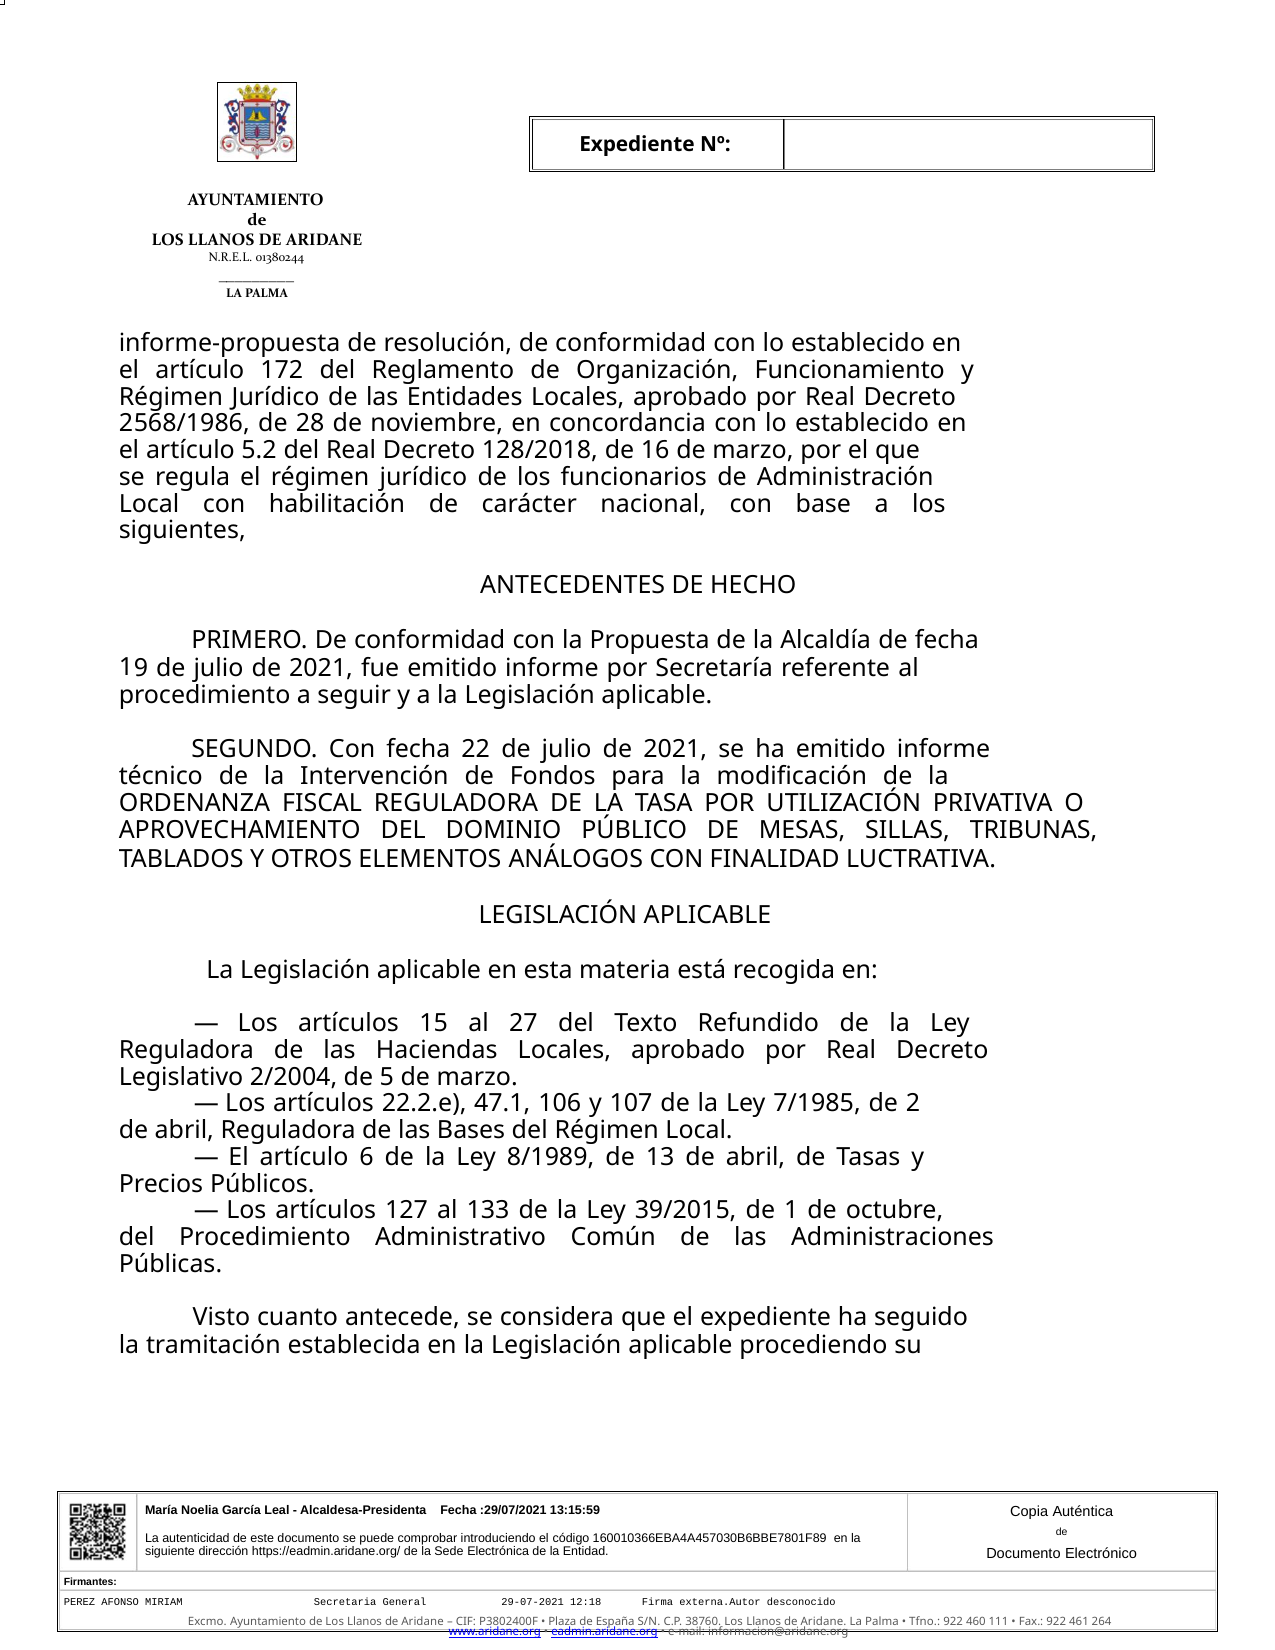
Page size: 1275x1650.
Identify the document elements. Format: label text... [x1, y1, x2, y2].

text siguientes, [118, 517, 1181, 544]
text AYUNTAMIENTO [188, 192, 387, 208]
text se regula el régimen jurídico de los funcionarios de Administración [118, 464, 1181, 491]
text Local con habilitación de carácter nacional, con base a los [118, 491, 1181, 517]
text www.aridane.org • eadmin.aridane.org • e-mail: informacion@aridane.org [448, 1625, 851, 1638]
text 29-07-2021 12:18 [501, 1596, 617, 1607]
text Los artículos 22.2.e), 47.1, 106 y 107 de la Ley 7/1985, de 2 [225, 1089, 1181, 1117]
text Públicas. [118, 1251, 1181, 1278]
text Precios Públicos. [118, 1169, 398, 1198]
text LA PALMA [226, 287, 317, 300]
text de [247, 212, 387, 228]
text Régimen Jurídico de las Entidades Locales, aprobado por Real Decreto [118, 383, 1181, 409]
text Excmo. Ayuntamiento de Los Llanos de Aridane – CIF: P3802400F • Plaza de España S/N. C.P. 38760. Los Llanos de Aridane. La Palma • Tfno.: 922 460 111 • Fax.: 922 461 264 [188, 1614, 1112, 1628]
text 9 de julio de 2021, fue emitido informe por Secretaría referente al [158, 654, 1181, 682]
text Los artículos 127 al 133 de la Ley 39/2015, de 1 de octubre, [226, 1196, 1181, 1223]
text PEREZ AFONSO MIRIAM [63, 1596, 200, 1607]
text el artículo 172 del Reglamento de Organización, Funcionamiento y [118, 357, 1181, 383]
text _ [317, 267, 327, 284]
text El artículo 6 de la Ley 8/1989, de 13 de abril, de Tasas y [233, 1144, 1181, 1171]
picture [58, 1492, 1217, 1631]
text de [1056, 1526, 1083, 1538]
text PRIMERO. De conformidad con la Propuesta de la Alcaldía de fecha [191, 626, 1181, 654]
text 2 [118, 409, 133, 435]
text Firma externa.Autor desconocido [642, 1596, 860, 1607]
text LEGISLACIÓN APLICABLE [478, 901, 818, 929]
text ORDENANZA FISCAL REGULADORA DE LA TASA POR UTILIZACIÓN PRIVATIVA O [118, 790, 1181, 817]
text Documento Electrónico [986, 1545, 1159, 1561]
text La Legislación aplicable en esta materia está recogida en: [206, 955, 1101, 984]
text Reguladora de las Haciendas Locales, aprobado por Real Decreto [118, 1036, 1181, 1064]
text Copia Auténtica [1010, 1503, 1135, 1520]
text APROVECHAMIENTO DEL DOMINIO PÚBLICO DE MESAS, SILLAS, TRIBUNAS, [118, 817, 1181, 844]
text — [193, 1089, 225, 1117]
text 1 [118, 653, 158, 682]
text LOS LLANOS DE ARIDANE [151, 232, 387, 249]
text 568/1986, de 28 de noviembre, en concordancia con lo establecido en [133, 409, 1181, 435]
text técnico de la Intervención de Fondos para la modificación de la [118, 763, 1181, 790]
text — [193, 1196, 226, 1223]
text SEGUNDO. Con fecha 22 de julio de 2021, se ha emitido informe [191, 734, 1181, 763]
text siguiente dirección https://eadmin.aridane.org/ de la Sede Electrónica de la Entidad. [145, 1545, 886, 1558]
text el artículo 5.2 del Real Decreto 128/2018, de 16 de marzo, por el que [118, 435, 1181, 464]
text de abril, Reguladora de las Bases del Régimen Local. [118, 1117, 1181, 1144]
text ________ [226, 267, 317, 284]
text La autenticidad de este documento se puede comprobar introduciendo el código 160010366EBA4A457030B6BBE7801F89 en la [145, 1531, 886, 1545]
text Expediente Nº: [579, 131, 761, 156]
picture [530, 117, 1154, 171]
text N.R.E.L. 01380244 [208, 252, 327, 264]
picture [218, 83, 296, 161]
text TABLADOS Y OTROS ELEMENTOS ANÁLOGOS CON FINALIDAD LUCTRATIVA. [118, 845, 1050, 873]
text — [193, 1143, 233, 1169]
text — [193, 1009, 233, 1036]
text _ [219, 267, 226, 281]
text procedimiento a seguir y a la Legislación aplicable. [118, 682, 1181, 708]
text Secretaria General [313, 1596, 443, 1607]
text ANTECEDENTES DE HECHO [480, 570, 820, 599]
text la tramitación establecida en la Legislación aplicable procediendo su [118, 1332, 1181, 1358]
text Firmantes: [63, 1576, 200, 1588]
text Visto cuanto antecede, se considera que el expediente ha seguido [192, 1303, 1181, 1332]
text Los artículos 15 al 27 del Texto Refundido de la Ley [237, 1009, 1181, 1036]
text del Procedimiento Administrativo Común de las Administraciones [118, 1223, 1181, 1251]
text Legislativo 2/2004, de 5 de marzo. [118, 1064, 1181, 1091]
text informe-propuesta de resolución, de conformidad con lo establecido en [118, 328, 1181, 357]
text María Noelia García Leal - Alcaldesa-Presidenta Fecha :29/07/2021 13:15:59 [145, 1503, 626, 1517]
